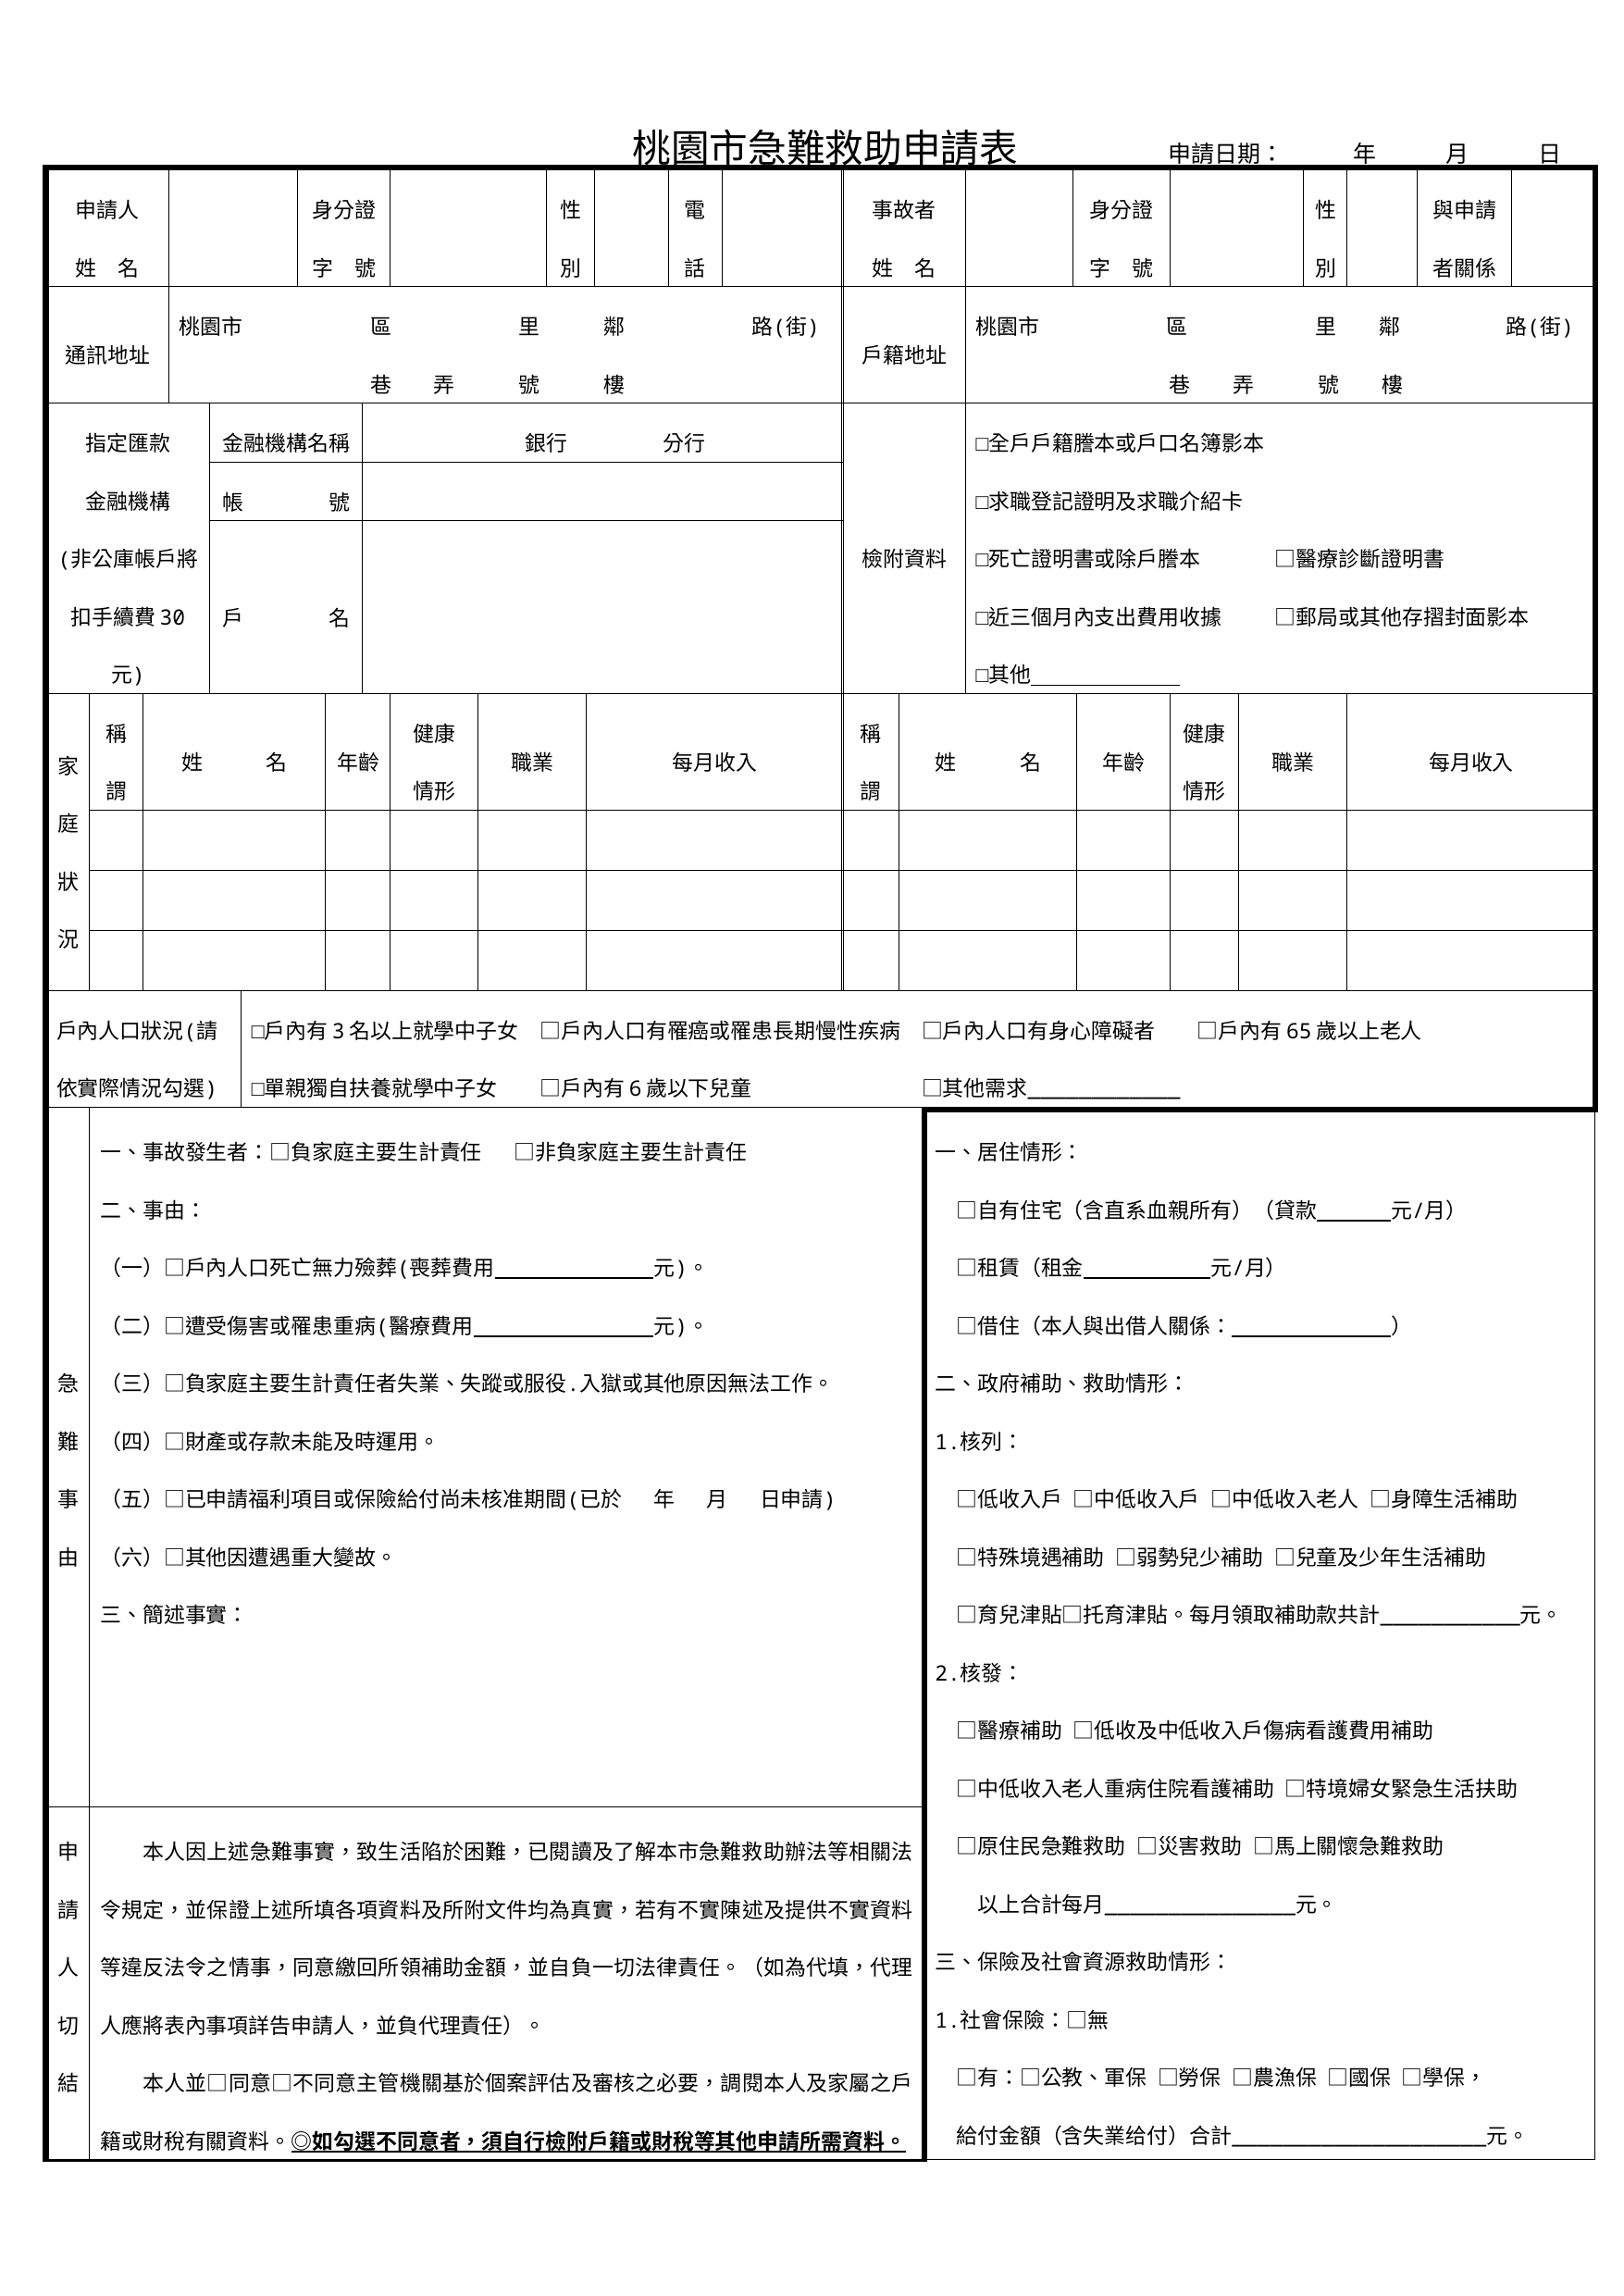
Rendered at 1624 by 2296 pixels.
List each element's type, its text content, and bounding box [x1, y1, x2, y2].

table_cell [1171, 811, 1238, 870]
table_header 電話 [669, 170, 722, 286]
table_header [169, 170, 297, 286]
table_cell [899, 811, 1076, 870]
table_cell 年齡 [1077, 694, 1170, 810]
table_cell □全戶戶籍謄本或戶口名簿影本 □求職登記證明及求職介紹卡 □死亡證明書或除戶謄本 □醫療診斷證明書 □近三個月內支出費用收據 □郵局或其他存摺封面影本 □其他 [966, 403, 1593, 693]
table_cell 戶籍地址 [844, 287, 965, 403]
table_cell [143, 931, 325, 990]
table_cell 檢附資料 [844, 403, 965, 693]
table_cell [391, 811, 477, 870]
table_cell 每月收入 [1347, 694, 1593, 810]
table_header [1512, 170, 1593, 286]
table_cell [1077, 871, 1170, 930]
table_cell 職業 [1239, 694, 1346, 810]
table_cell [326, 871, 390, 930]
table_cell [1347, 931, 1593, 990]
table_cell 指定匯款 金融機構 (非公庫帳戶將扣手續費30元) [49, 403, 209, 693]
table_cell [1239, 871, 1346, 930]
table_header 與申請者關係 [1418, 170, 1511, 286]
table_cell 健康 情形 [1171, 694, 1238, 810]
table_cell [844, 811, 899, 870]
table_cell [478, 811, 586, 870]
table_cell 申請人切結 [49, 1807, 89, 2159]
table_cell [391, 931, 477, 990]
table_header 性別 [547, 170, 594, 286]
table_cell 一、事故發生者：□負家庭主要生計責任 □非負家庭主要生計責任 二、事由： （一）□戶內人口死亡無力殮葬(喪葬費用 元)。 （二）□遭受傷害或罹患重病(醫療費用 元)。 （三）□負家庭主要生計責任者失業、失蹤或服役.入獄或其他原因無法工作。 （四）□財產或存款未能及時運用。 （五）□已申請福利項目或保險給付尚未核准期間(已於 年 月 日申請) （六）□其他因遭遇重大變故。 三、簡述事實： [90, 1108, 922, 1806]
table_cell [143, 871, 325, 930]
table_cell [587, 811, 841, 870]
table_cell [1077, 811, 1170, 870]
table_cell [391, 871, 477, 930]
table_cell [478, 871, 586, 930]
table_cell [587, 871, 841, 930]
table_cell [1239, 931, 1346, 990]
table_cell 戶 名 [210, 521, 362, 693]
table_cell [143, 811, 325, 870]
table_header [1347, 170, 1417, 286]
table_cell 健康 情形 [391, 694, 477, 810]
table_cell [1347, 871, 1593, 930]
table_cell [1239, 811, 1346, 870]
table_header [723, 170, 841, 286]
table_cell [363, 463, 841, 520]
table_cell [844, 871, 899, 930]
table_cell [478, 931, 586, 990]
table_cell [899, 931, 1076, 990]
text 桃園市急難救助申請表 申請日期： 年 月 日 [34, 106, 1591, 165]
table_header 性別 [1304, 170, 1346, 286]
table_cell 桃園市 區 里 鄰 路(街) 巷 弄 號 樓 [169, 287, 841, 403]
table_header [595, 170, 668, 286]
table_cell [90, 811, 143, 870]
table_cell [326, 931, 390, 990]
table_cell [326, 811, 390, 870]
table_header 申請人 姓 名 [49, 170, 168, 286]
table_cell 姓 名 [899, 694, 1076, 810]
table_cell 一、居住情形： □自有住宅（含直系血親所有）（貸款 元/月） □租賃（租金 元/月） □借住（本人與出借人關係： ） 二、政府補助、救助情形： 1.核列： □低收入戶 □中低收入戶 □中低收入老人 □身障生活補助 □特殊境遇補助 □弱勢兒少補助 □兒童及少年生活補助 □育兒津貼□托育津貼。每月領取補助款共計___________元。 2.核發： □醫療補助 □低收及中低收入戶傷病看護費用補助 □中低收入老人重病住院看護補助 □特境婦女緊急生活扶助 □原住民急難救助 □災害救助 □馬上關懷急難救助 以上合計每月_______________元。 三、保險及社會資源救助情形： 1.社會保險：□無 □有：□公教、軍保 □勞保 □農漁保 □國保 □學保， 給付金額（含失業给付）合計____________________元。 2.商業保險：□無 □有：（含意外險、壽險、相關醫療險、投資理財險…等， 給付金額 合計＿＿＿＿＿＿＿＿元） 3.其他社會資源救助：□無 □有：救助單位________________救助金額_________________元 4.車禍等意外事故賠償金_________元□未獲賠償原因____________ [927, 1112, 1594, 2159]
table_cell 姓 名 [143, 694, 325, 810]
table_cell 職業 [478, 694, 586, 810]
table_header [966, 170, 1072, 286]
table_cell [1347, 811, 1593, 870]
table_cell [587, 931, 841, 990]
table_cell [90, 931, 143, 990]
table_header 事故者 姓 名 [844, 170, 965, 286]
table_cell 家庭狀況 [49, 694, 89, 990]
table_cell 桃園市 區 里 鄰 路(街) 巷 弄 號 樓 [966, 287, 1593, 403]
table_cell [363, 521, 841, 693]
table_cell □戶內有3名以上就學中子女 □戶內人口有罹癌或罹患長期慢性疾病 □戶內人口有身心障礙者 □戶內有65歲以上老人 □單親獨自扶養就學中子女 □戶內有6歲以下兒童 □其他需求____________ [242, 991, 1593, 1107]
table_cell 稱 謂 [90, 694, 143, 810]
table_cell 年齡 [326, 694, 390, 810]
table_cell [1077, 931, 1170, 990]
table_cell 急難事由 [49, 1108, 89, 1806]
table_cell [899, 871, 1076, 930]
table_cell 帳 號 [210, 463, 362, 520]
table_header 身分證字 號 [1073, 170, 1170, 286]
table_cell [90, 871, 143, 930]
table_cell 稱 謂 [844, 694, 899, 810]
table_cell [844, 931, 899, 990]
table_cell 金融機構名稱 [210, 403, 362, 462]
table_cell 本人因上述急難事實，致生活陷於困難，已閱讀及了解本市急難救助辦法等相關法令規定，並保證上述所填各項資料及所附文件均為真實，若有不實陳述及提供不實資料等違反法令之情事，同意繳回所領補助金額，並自負一切法律責任。（如為代填，代理人應將表內事項詳告申請人，並負代理責任）。 本人並□同意□不同意主管機關基於個案評估及審核之必要，調閱本人及家屬之戶籍或財稅有關資料。◎如勾選不同意者，須自行檢附戶籍或財稅等其他申請所需資料。 [90, 1807, 922, 2159]
table_cell [1171, 871, 1238, 930]
table_cell 每月收入 [587, 694, 841, 810]
table_cell 銀行 分行 [363, 403, 841, 462]
table_header 身分證字 號 [298, 170, 390, 286]
table_cell 戶內人口狀況(請依實際情況勾選) [49, 991, 241, 1107]
table_cell [1171, 931, 1238, 990]
table_header [391, 170, 546, 286]
table_cell 通訊地址 [49, 287, 168, 403]
table_header [1171, 170, 1303, 286]
